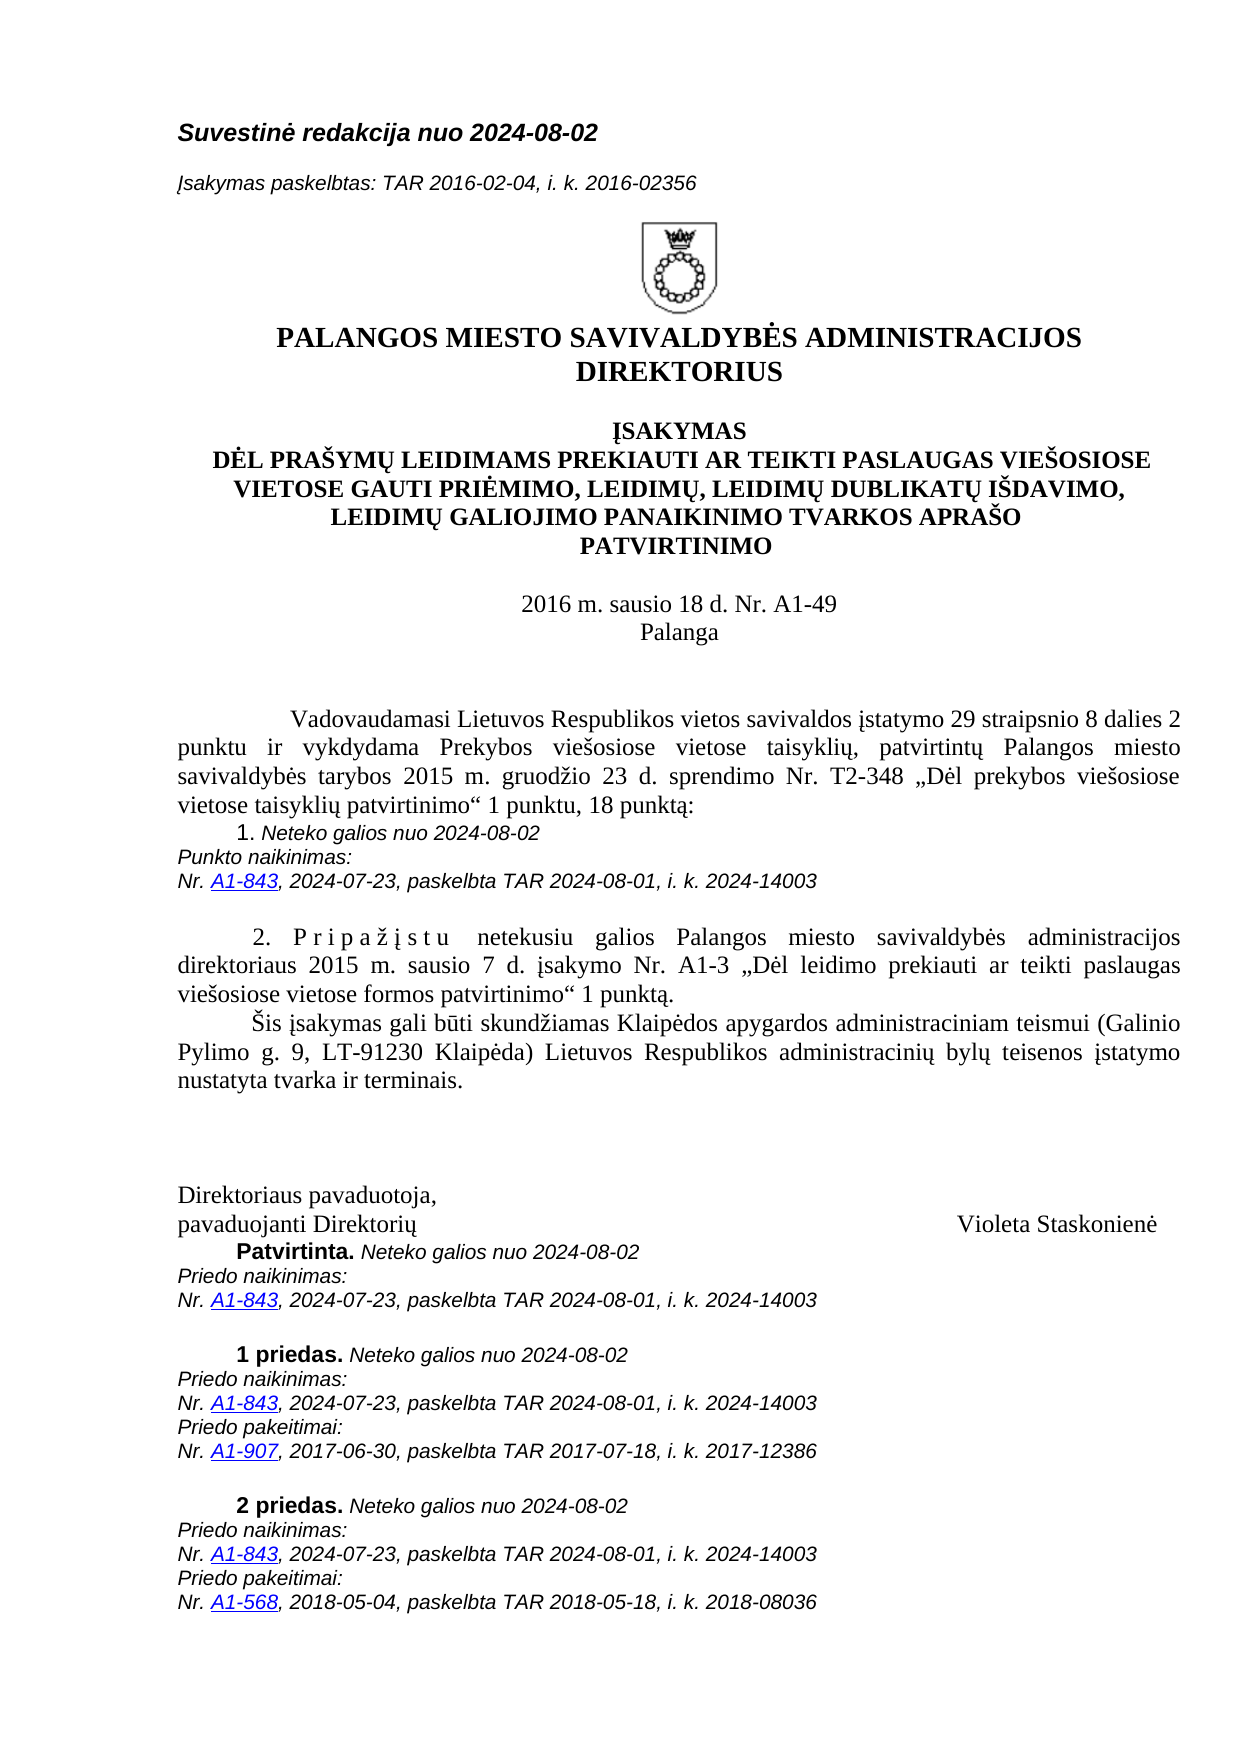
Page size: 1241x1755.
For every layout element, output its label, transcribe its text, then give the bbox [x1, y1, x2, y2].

text Direktoriaus pavaduotoja, [177, 1180, 1181, 1209]
text 2016 m. sausio 18 d. Nr. A1-49 [177, 589, 1181, 617]
text PALANGOS MIESTO SAVIVALDYBĖS ADMINISTRACIJOS [177, 320, 1181, 354]
text DIREKTORIUS [177, 354, 1181, 387]
text Patvirtinta. Neteko galios nuo 2024-08-02 [177, 1238, 1181, 1264]
text Punkto naikinimas: [177, 845, 1181, 869]
text pavaduojanti Direktorių Violeta Staskonienė [177, 1209, 1181, 1238]
text Nr. A1-907, 2017-06-30, paskelbta TAR 2017-07-18, i. k. 2017-12386 [177, 1439, 1181, 1463]
text Nr. A1-843, 2024-07-23, paskelbta TAR 2024-08-01, i. k. 2024-14003 [177, 1542, 1181, 1566]
text DĖL PRAŠYMŲ LEIDIMAMS PREKIAUTI AR TEIKTI PASLAUGAS VIEŠOSIOSE VIETOSE GAUTI PRIĖMIMO, LEIDIMŲ, LEIDIMŲ DUBLIKATŲ IŠDAVIMO, LEIDIMŲ GALIOJIMO PANAIKINIMO TVARKOS APRAŠO [177, 445, 1181, 531]
text 2. Pripažįstu netekusiu galios Palangos miesto savivaldybės administracijos direktoriaus 2015 m. sausio 7 d. įsakymo Nr. A1-3 „Dėl leidimo prekiauti ar teikti paslaugas viešosiose vietose formos patvirtinimo“ 1 punktą. [177, 922, 1181, 1008]
text Nr. A1-843, 2024-07-23, paskelbta TAR 2024-08-01, i. k. 2024-14003 [177, 869, 1181, 893]
text 1 priedas. Neteko galios nuo 2024-08-02 [177, 1341, 1181, 1367]
text Įsakymas paskelbtas: TAR 2016-02-04, i. k. 2016-02356 [177, 171, 1181, 195]
text Nr. A1-843, 2024-07-23, paskelbta TAR 2024-08-01, i. k. 2024-14003 [177, 1288, 1181, 1312]
text 1. Neteko galios nuo 2024-08-02 [177, 819, 1181, 845]
text Priedo naikinimas: [177, 1264, 1181, 1288]
text Priedo pakeitimai: [177, 1415, 1181, 1439]
text Priedo pakeitimai: [177, 1566, 1181, 1590]
text Vadovaudamasi Lietuvos Respublikos vietos savivaldos įstatymo 29 straipsnio 8 dalies 2 punktu ir vykdydama Prekybos viešosiose vietose taisyklių, patvirtintų Palangos miesto savivaldybės tarybos 2015 m. gruodžio 23 d. sprendimo Nr. T2-348 „Dėl prekybos viešosiose vietose taisyklių patvirtinimo“ 1 punktu, 18 punktą: [177, 704, 1181, 819]
text Priedo naikinimas: [177, 1367, 1181, 1391]
text Palanga [177, 617, 1181, 646]
text Suvestinė redakcija nuo 2024-08-02 [177, 118, 1181, 147]
text PATVIRTINIMO [177, 531, 1181, 560]
text Nr. A1-843, 2024-07-23, paskelbta TAR 2024-08-01, i. k. 2024-14003 [177, 1391, 1181, 1415]
text Priedo naikinimas: [177, 1518, 1181, 1542]
text 2 priedas. Neteko galios nuo 2024-08-02 [177, 1492, 1181, 1518]
text Nr. A1-568, 2018-05-04, paskelbta TAR 2018-05-18, i. k. 2018-08036 [177, 1590, 1181, 1614]
text ĮSAKYMAS [177, 416, 1181, 445]
text Šis įsakymas gali būti skundžiamas Klaipėdos apygardos administraciniam teismui (Galinio Pylimo g. 9, LT-91230 Klaipėda) Lietuvos Respublikos administracinių bylų teisenos įstatymo nustatyta tvarka ir terminais. [177, 1008, 1181, 1094]
